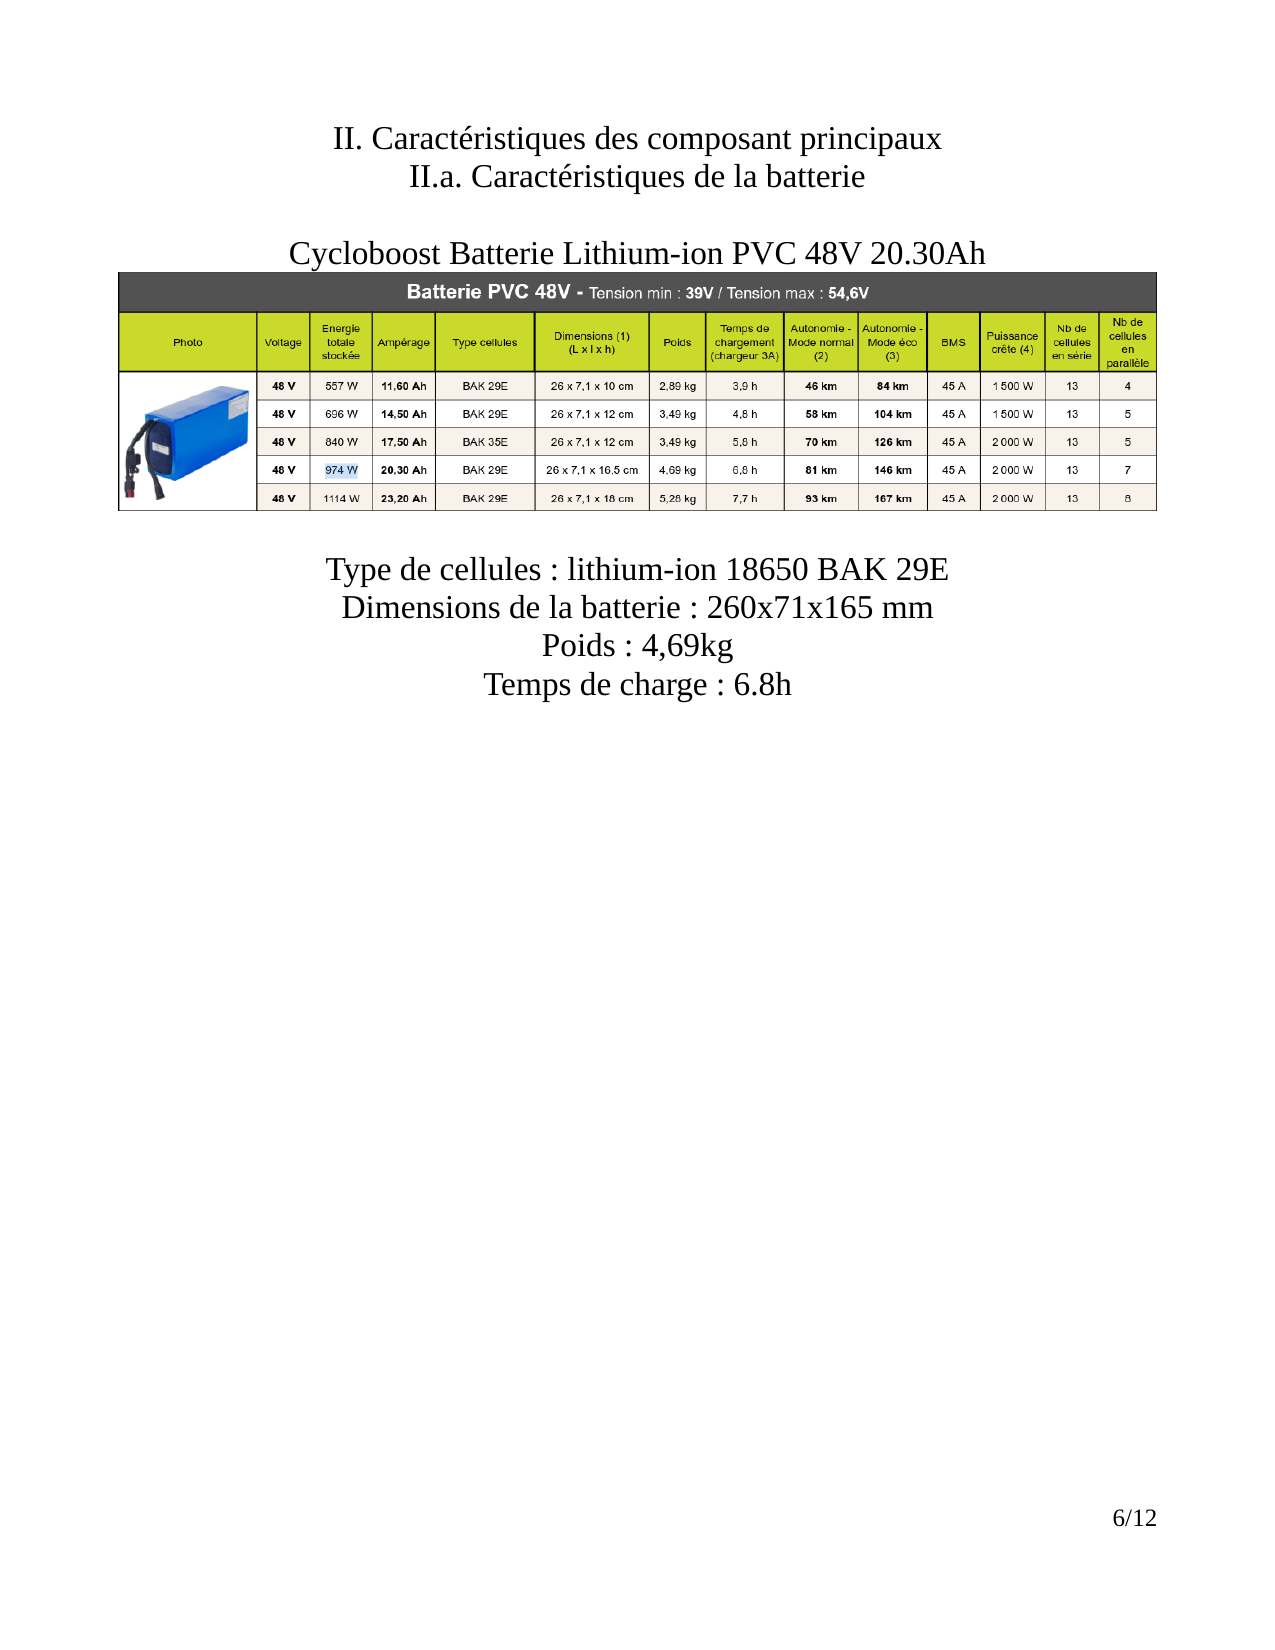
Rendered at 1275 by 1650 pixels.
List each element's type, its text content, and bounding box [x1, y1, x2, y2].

text Poids : 4,69kg [118, 626, 1157, 664]
text II.a. Caractéristiques de la batterie [118, 156, 1157, 195]
text Temps de charge : 6.8h [118, 664, 1157, 702]
picture [118, 272, 1157, 511]
text Type de cellules : lithium-ion 18650 BAK 29E [118, 549, 1157, 587]
text Cycloboost Batterie Lithium-ion PVC 48V 20.30Ah [118, 233, 1157, 271]
text II. Caractéristiques des composant principaux [118, 118, 1157, 156]
text Dimensions de la batterie : 260x71x165 mm [118, 587, 1157, 626]
